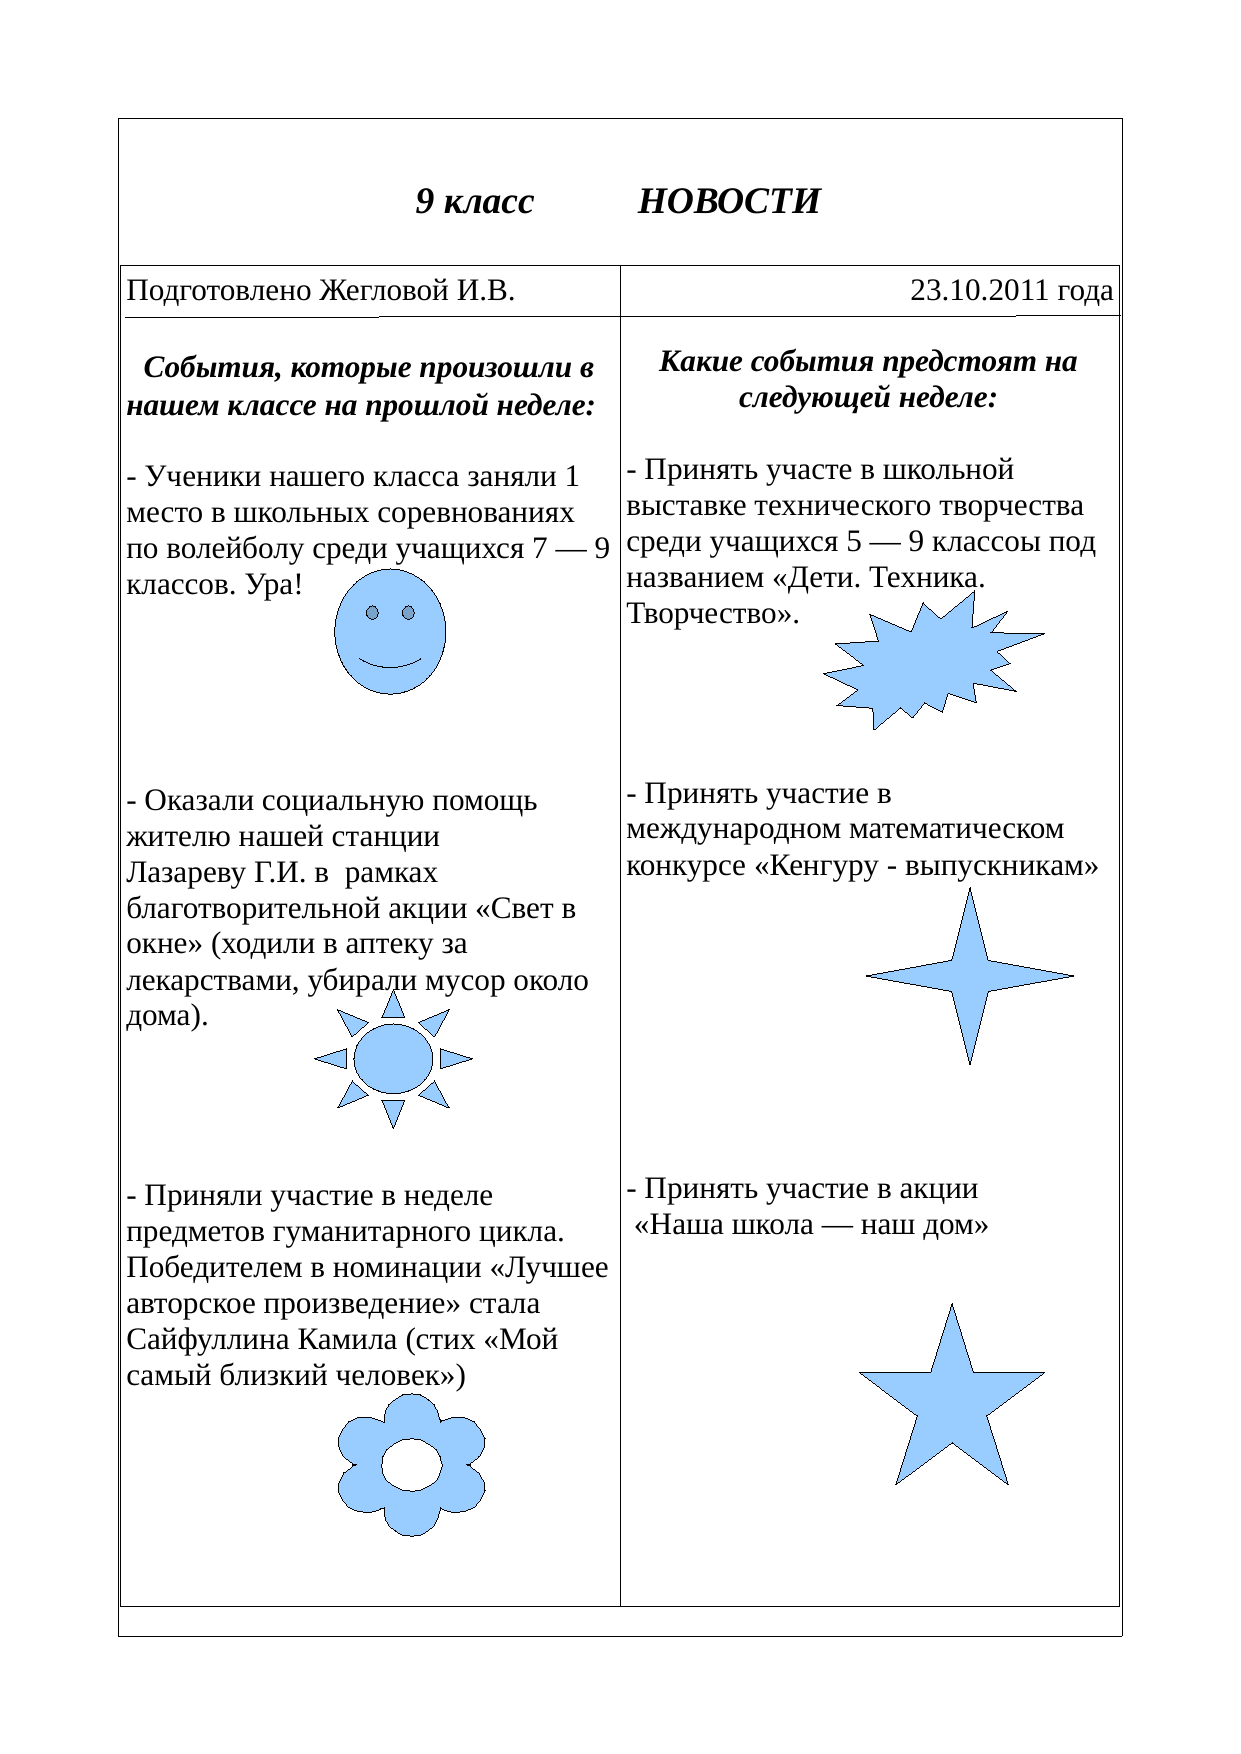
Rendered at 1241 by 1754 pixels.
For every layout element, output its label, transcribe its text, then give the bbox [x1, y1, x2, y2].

table_header 23.10.2011 года Какие события предстоят на следующей неделе: - Принять участе в школьной выставке технического творчества среди учащихся 5 — 9 классоы под названием «Дети. Техника. Творчество». - Принять участие в международном математическом конкурсе «Кенгуру - выпускникам» - Принять участие в акции «Наша школа — наш дом» [621, 266, 1119, 1606]
table_header Подготовлено Жегловой И.В. События, которые произошли в нашем классе на прошлой неделе: - Ученики нашего класса заняли 1 место в школьных соревнованиях по волейболу среди учащихся 7 — 9 классов. Ура! - Оказали социальную помощь жителю нашей станции Лазареву Г.И. в рамках благотворительной акции «Свет в окне» (ходили в аптеку за лекарствами, убирали мусор около дома). - Приняли участие в неделе предметов гуманитарного цикла. Победителем в номинации «Лучшее авторское произведение» стала Сайфуллина Камила (стих «Мой самый близкий человек») [121, 266, 620, 1606]
text 9 класс НОВОСТИ [121, 179, 1119, 222]
